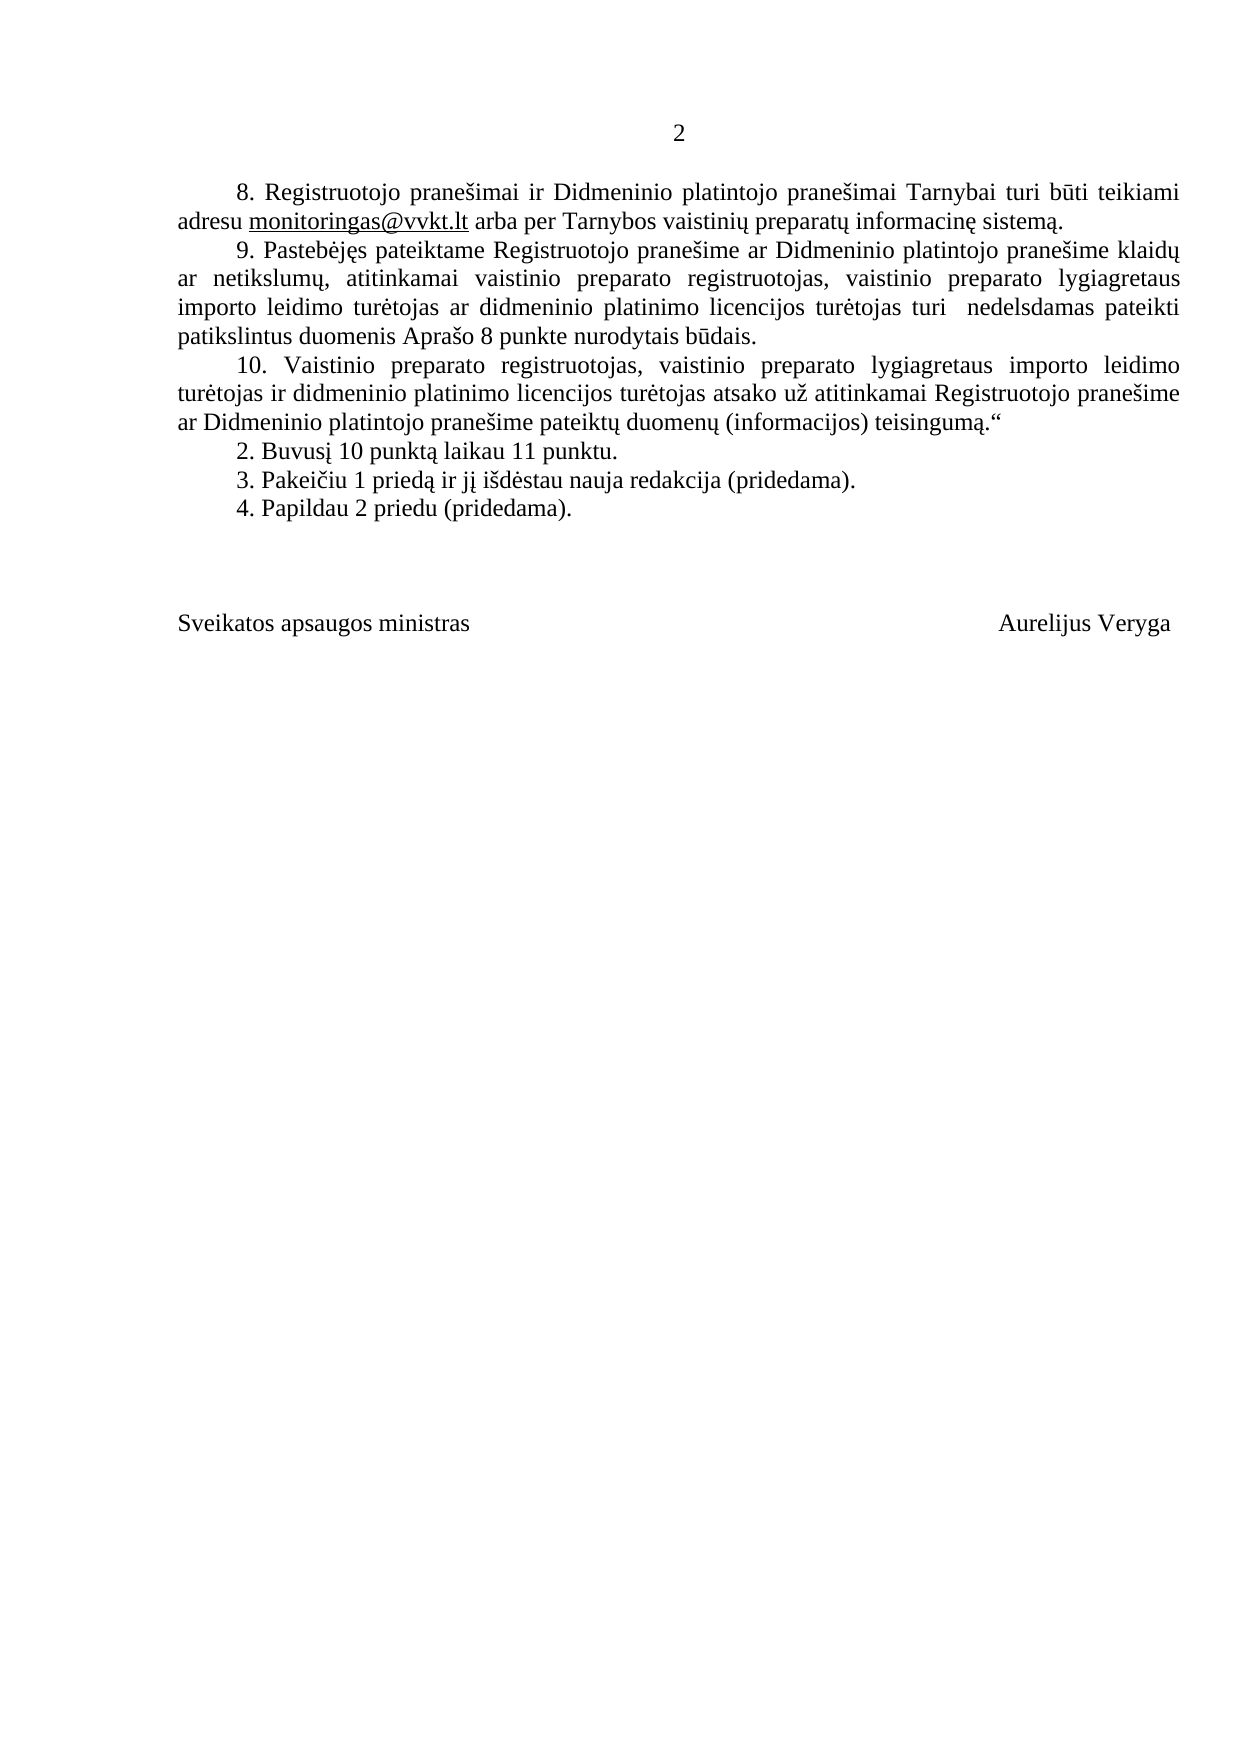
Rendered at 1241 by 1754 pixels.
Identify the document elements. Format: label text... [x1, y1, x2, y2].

text 10. Vaistinio preparato registruotojas, vaistinio preparato lygiagretaus importo leidimo turėtojas ir didmeninio platinimo licencijos turėtojas atsako už atitinkamai Registruotojo pranešime ar Didmeninio platintojo pranešime pateiktų duomenų (informacijos) teisingumą.“ [177, 350, 1181, 436]
text 9. Pastebėjęs pateiktame Registruotojo pranešime ar Didmeninio platintojo pranešime klaidų ar netikslumų, atitinkamai vaistinio preparato registruotojas, vaistinio preparato lygiagretaus importo leidimo turėtojas ar didmeninio platinimo licencijos turėtojas turi nedelsdamas pateikti patikslintus duomenis Aprašo 8 punkte nurodytais būdais. [177, 235, 1181, 350]
text 3. Pakeičiu 1 priedą ir jį išdėstau nauja redakcija (pridedama). [177, 465, 1181, 493]
text Sveikatos apsaugos ministras Aurelijus Veryga [177, 608, 1181, 637]
text 4. Papildau 2 priedu (pridedama). [177, 493, 1181, 522]
text 8. Registruotojo pranešimai ir Didmeninio platintojo pranešimai Tarnybai turi būti teikiami adresu monitoringas@vvkt.lt arba per Tarnybos vaistinių preparatų informacinę sistemą. [177, 177, 1181, 235]
text 2. Buvusį 10 punktą laikau 11 punktu. [177, 436, 1181, 465]
